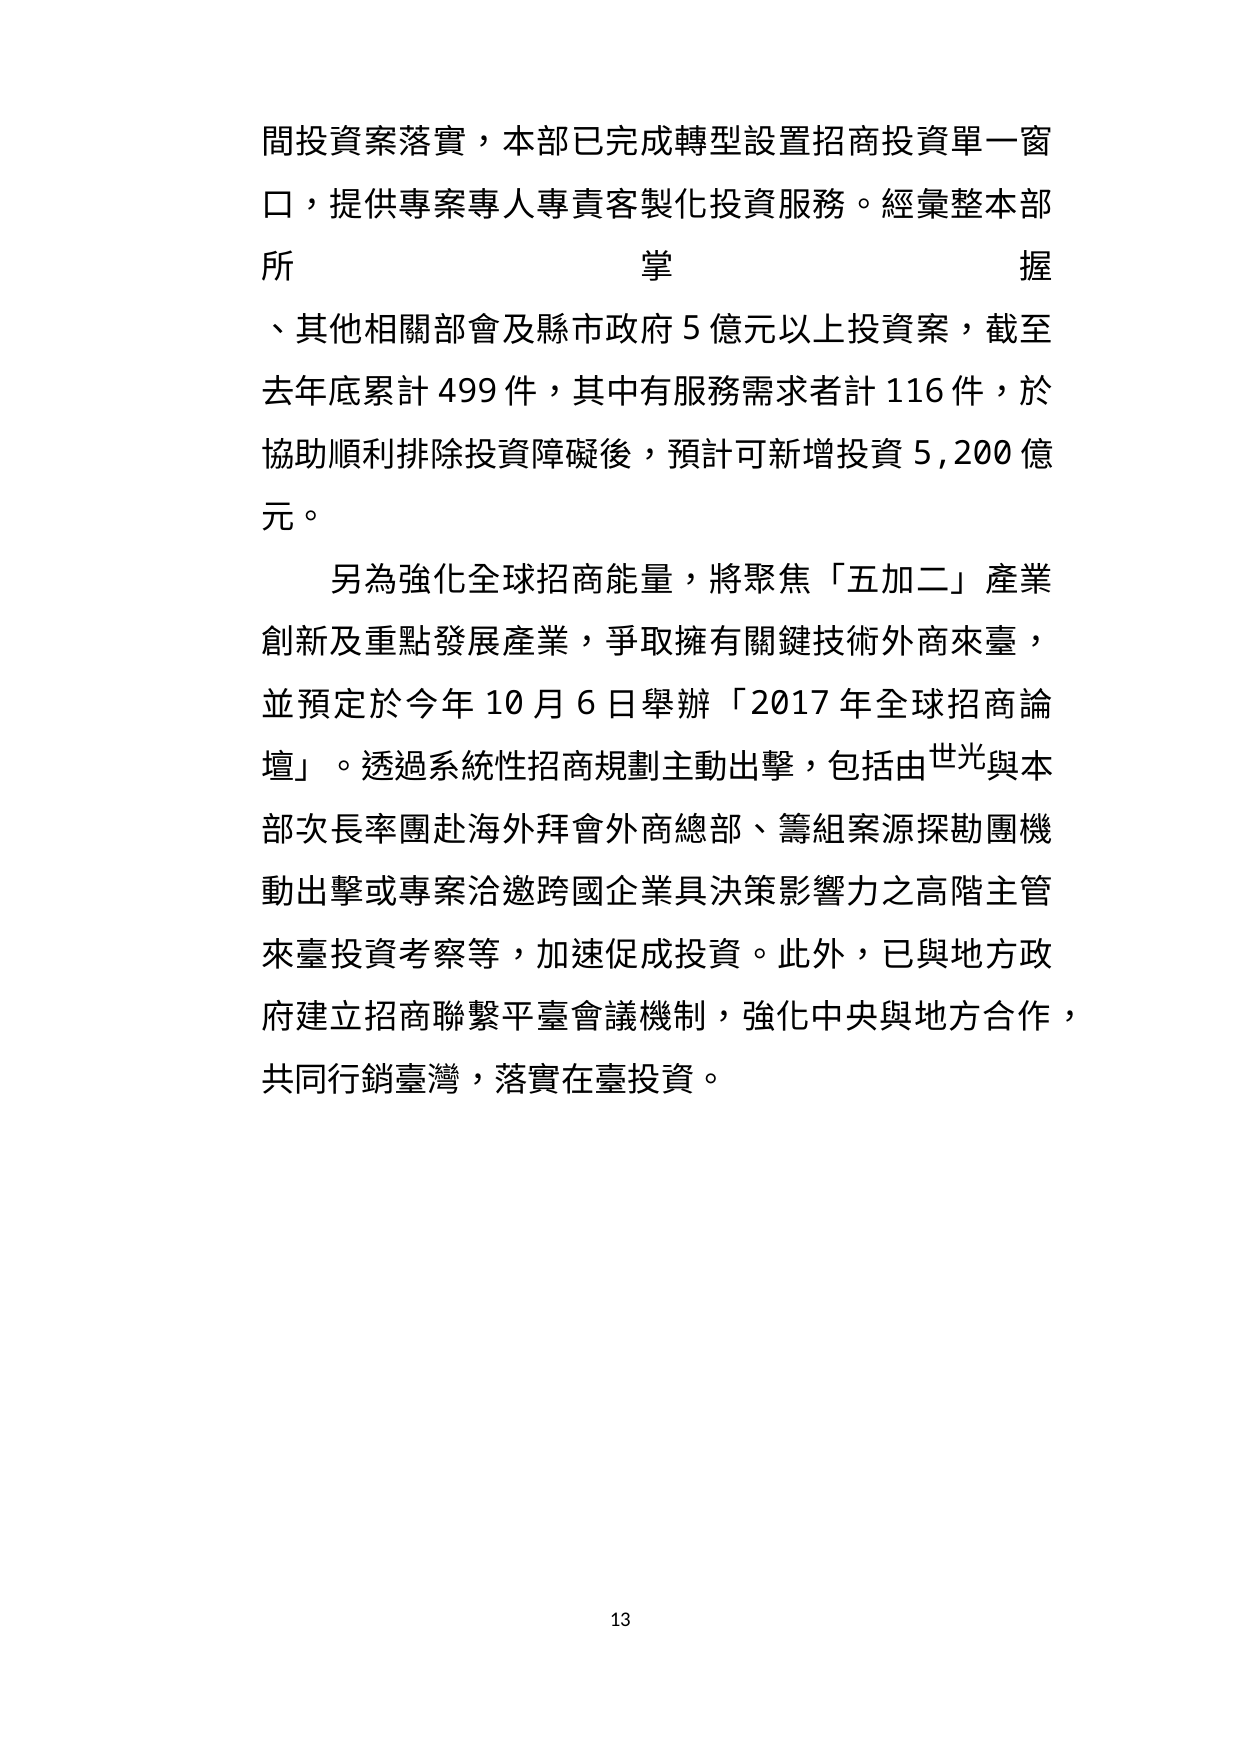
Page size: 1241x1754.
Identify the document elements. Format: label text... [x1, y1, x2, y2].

text 另為強化全球招商能量，將聚焦「五加二」產業創新及重點發展產業，爭取擁有關鍵技術外商來臺，並預定於今年10月6日舉辦「2017年全球招商論壇」。透過系統性招商規劃主動出擊，包括由世光與本部次長率團赴海外拜會外商總部、籌組案源探勘團機動出擊或專案洽邀跨國企業具決策影響力之高階主管來臺投資考察等，加速促成投資。此外，已與地方政府建立招商聯繫平臺會議機制，強化中央與地方合作，共同行銷臺灣，落實在臺投資。 [261, 535, 1053, 1097]
text 間投資案落實，本部已完成轉型設置招商投資單一窗口，提供專案專人專責客製化投資服務。經彙整本部所掌握 、其他相關部會及縣市政府5億元以上投資案，截至去年底累計499件，其中有服務需求者計116件，於協助順利排除投資障礙後，預計可新增投資5,200億元。 [261, 97, 1053, 535]
